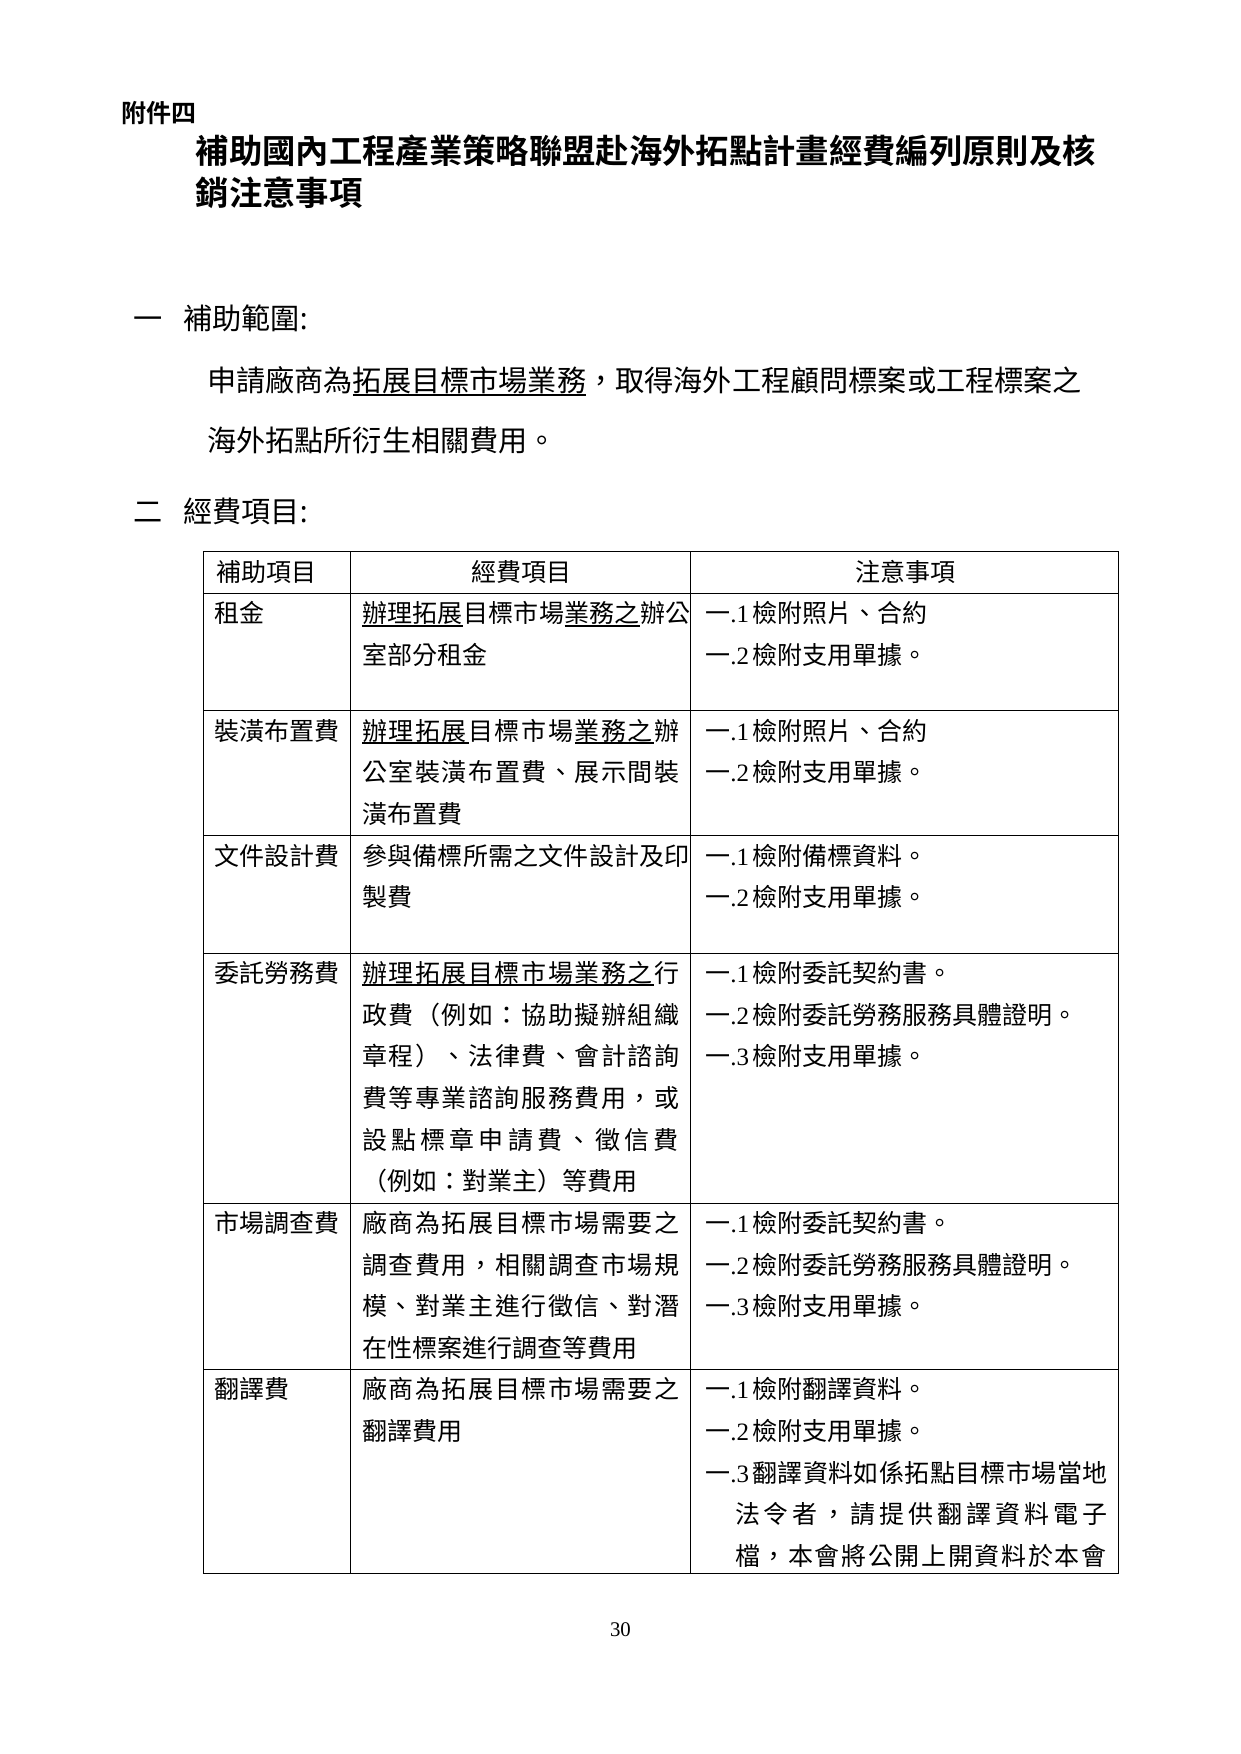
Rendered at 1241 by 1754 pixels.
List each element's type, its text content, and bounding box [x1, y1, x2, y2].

table_cell 辦理拓展目標市場業務之行政費（例如：協助擬辦組織章程）、法律費、會計諮詢費等專業諮詢服務費用，或設點標章申請費、徵信費（例如：對業主）等費用 [351, 954, 690, 1202]
subtitle 附件四 補助國內工程產業策略聯盟赴海外拓點計畫經費編列原則及核銷注意事項 [122, 89, 1107, 214]
list 申請廠商為拓展目標市場業務，取得海外工程顧問標案或工程標案之海外拓點所衍生相關費用。 [207, 358, 1107, 459]
table_cell 委託勞務費 [204, 954, 350, 1202]
list 經費項目: [133, 492, 1107, 531]
table_cell 廠商為拓展目標市場需要之翻譯費用 [351, 1370, 690, 1573]
table_cell 文件設計費 [204, 836, 350, 952]
table_cell 廠商為拓展目標市場需要之調查費用，相關調查市場規模、對業主進行徵信、對潛在性標案進行調查等費用 [351, 1204, 690, 1369]
table_cell 辦理拓展目標市場業務之辦公室裝潢布置費、展示間裝潢布置費 [351, 711, 690, 835]
table_header 經費項目 [351, 552, 690, 593]
table_cell 檢附備標資料。 檢附支用單據。 [691, 836, 1118, 952]
table_header 補助項目 [204, 552, 350, 593]
table_header 注意事項 [691, 552, 1118, 593]
table_cell 市場調查費 [204, 1204, 350, 1369]
list 補助範圍: [133, 298, 1107, 338]
table_cell 辦理拓展目標市場業務之辦公室部分租金 [351, 594, 690, 710]
table_cell 檢附委託契約書。 檢附委託勞務服務具體證明。 檢附支用單據。 [691, 954, 1118, 1202]
table_cell 參與備標所需之文件設計及印製費 [351, 836, 690, 952]
table_cell 檢附照片、合約 檢附支用單據。 [691, 594, 1118, 710]
table_cell 裝潢布置費 [204, 711, 350, 835]
table_cell 檢附委託契約書。 檢附委託勞務服務具體證明。 檢附支用單據。 [691, 1204, 1118, 1369]
table_cell 租金 [204, 594, 350, 710]
table_cell 翻譯費 [204, 1370, 350, 1573]
table_cell 檢附翻譯資料。 檢附支用單據。 翻譯資料如係拓點目標市場當地法令者，請提供翻譯資料電子檔，本會將公開上開資料於本會網路。 [691, 1370, 1118, 1573]
table_cell 檢附照片、合約 檢附支用單據。 [691, 711, 1118, 835]
